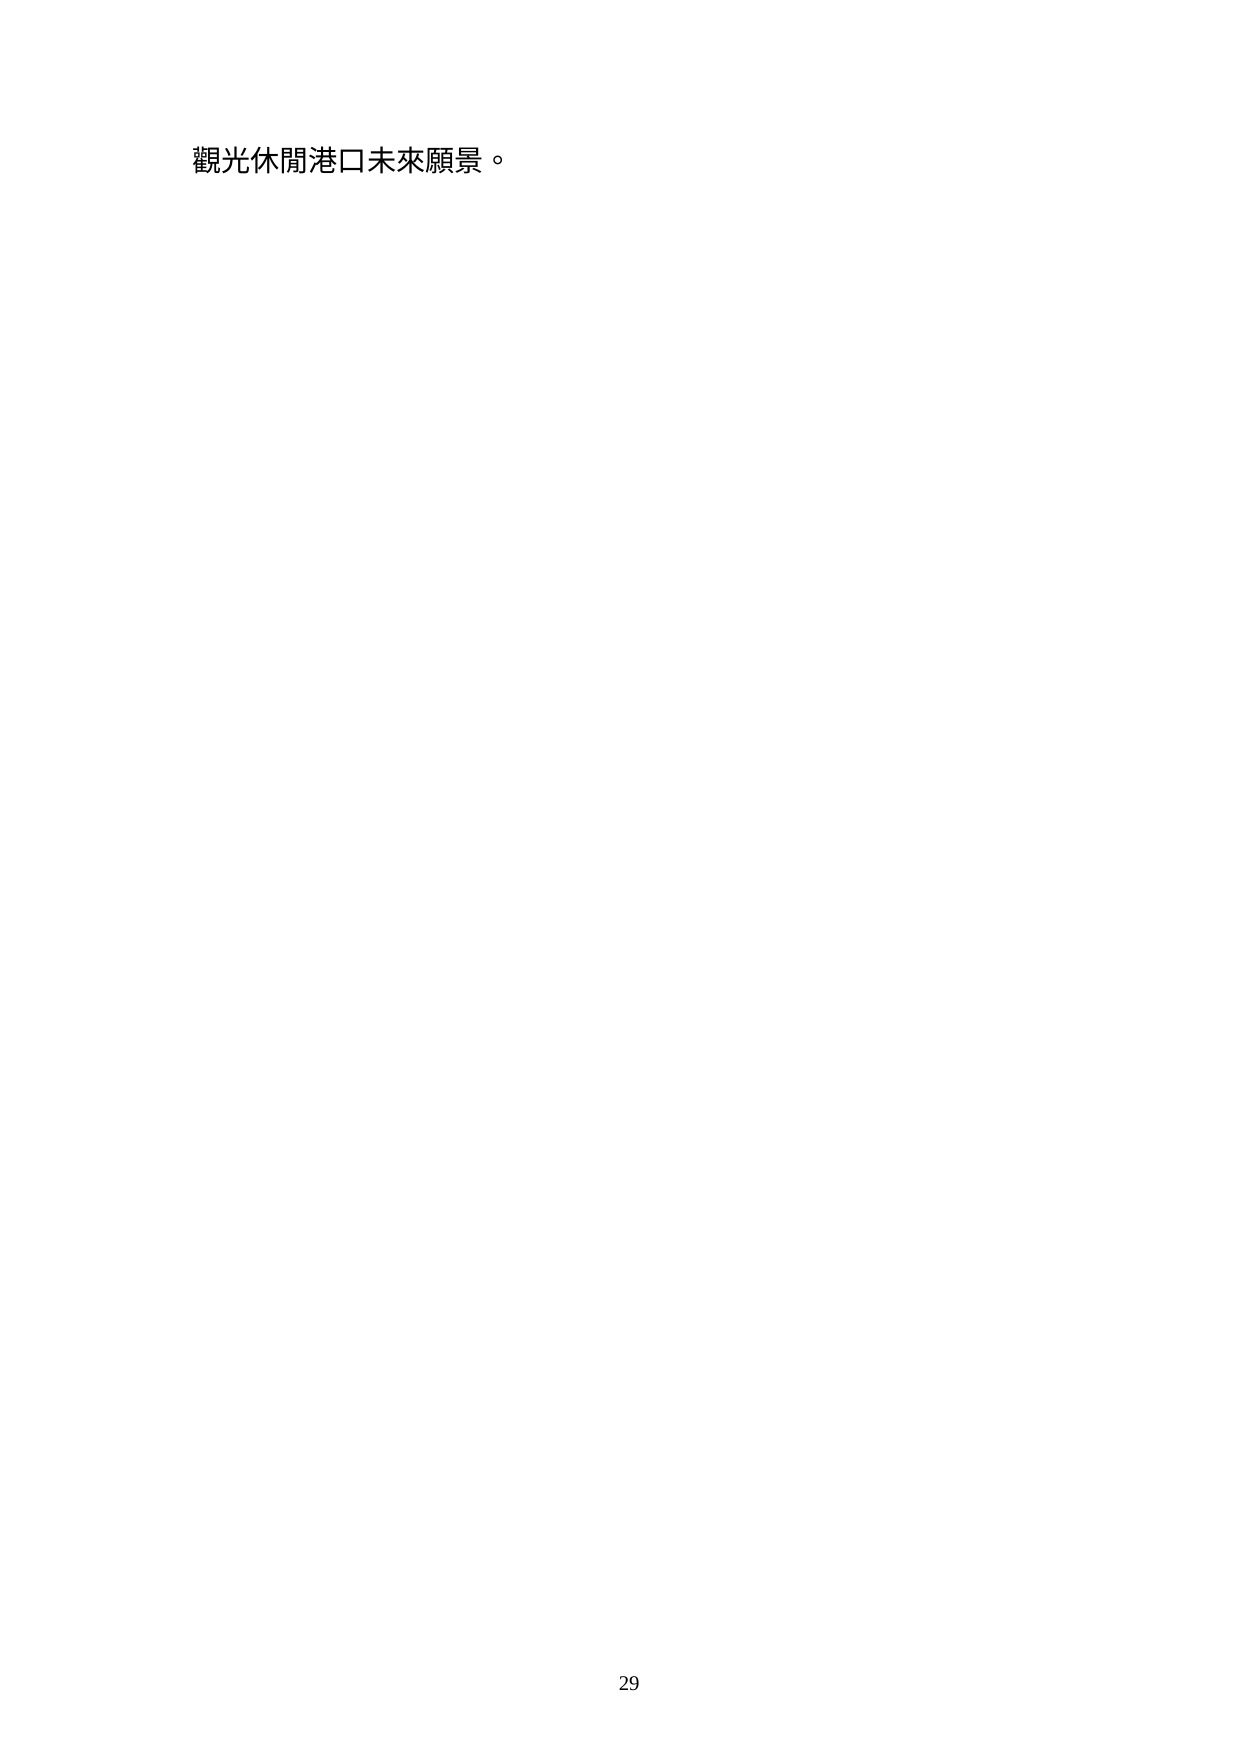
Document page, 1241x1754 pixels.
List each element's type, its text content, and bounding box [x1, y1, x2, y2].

table_header 觀光休閒港口未來願景。 [131, 120, 1127, 198]
